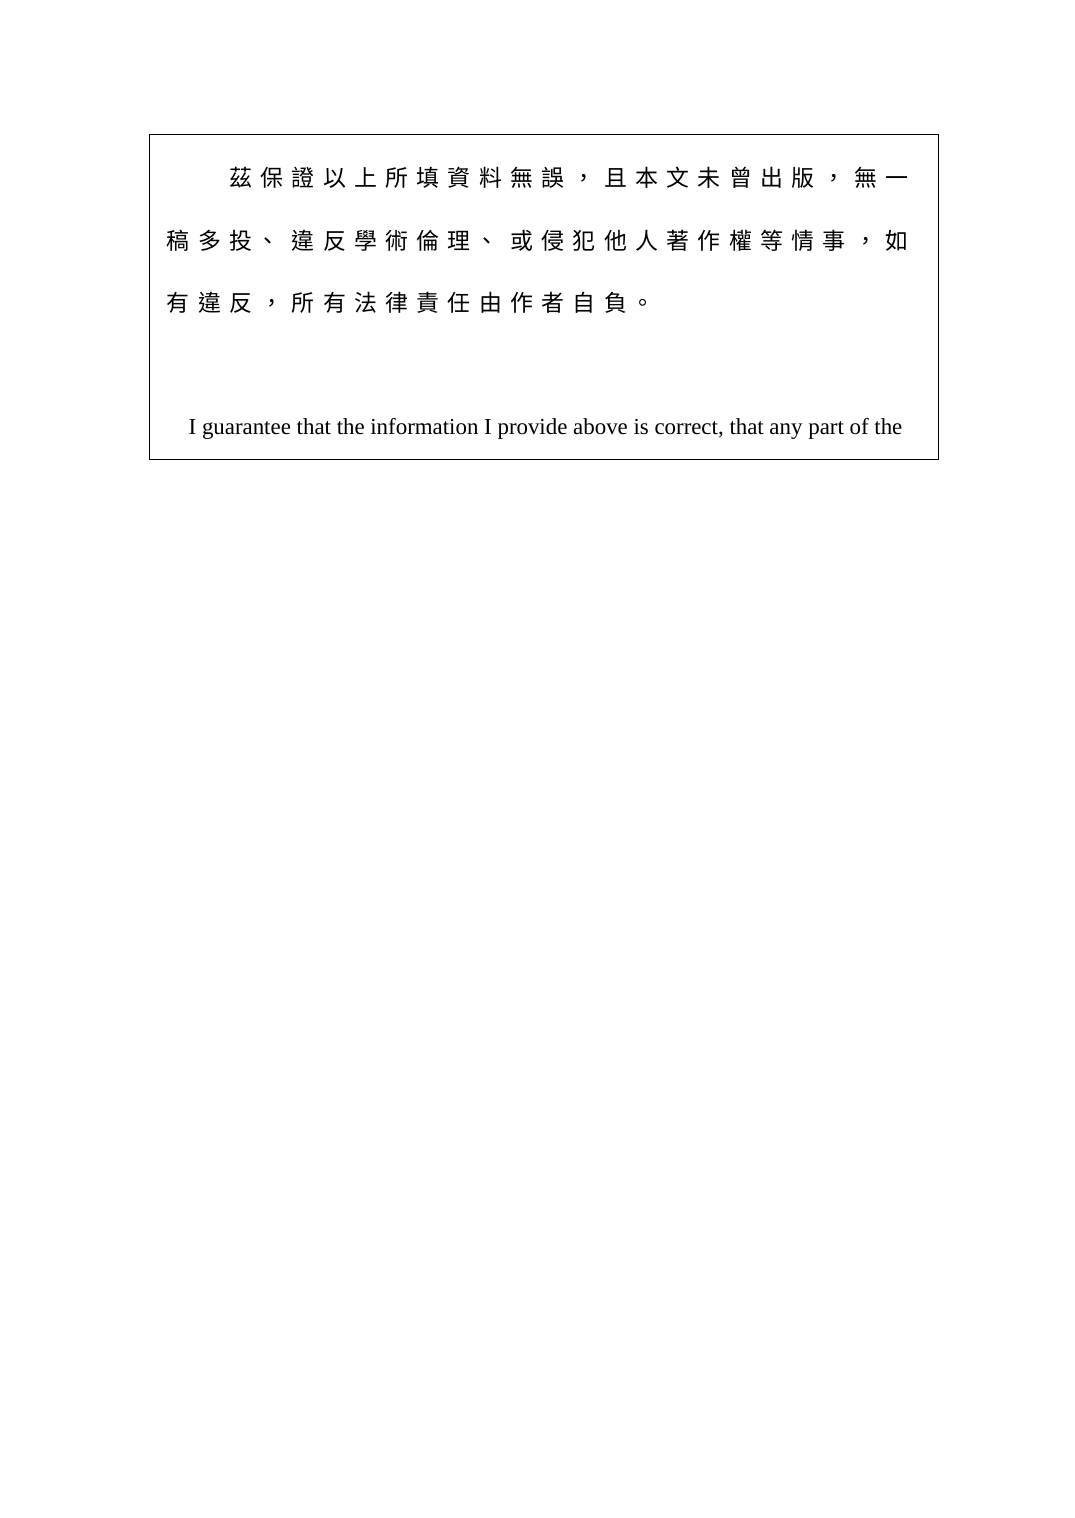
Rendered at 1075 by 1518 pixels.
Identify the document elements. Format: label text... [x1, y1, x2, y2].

table_cell 茲保證以上所填資料無誤，且本文未曾出版，無一稿多投、違反學術倫理、或侵犯他人著作權等情事，如有違反，所有法律責任由作者自負。 I guarantee that the information I provide above is correct, that any part of the paper has not been published or being reviewed elsewhere and that I did not violate academic ethics. The author alone is responsible should there be any legal issues involved in the publication of the paper. 作者簽名signature____________________ 年 月 日 [150, 135, 938, 459]
